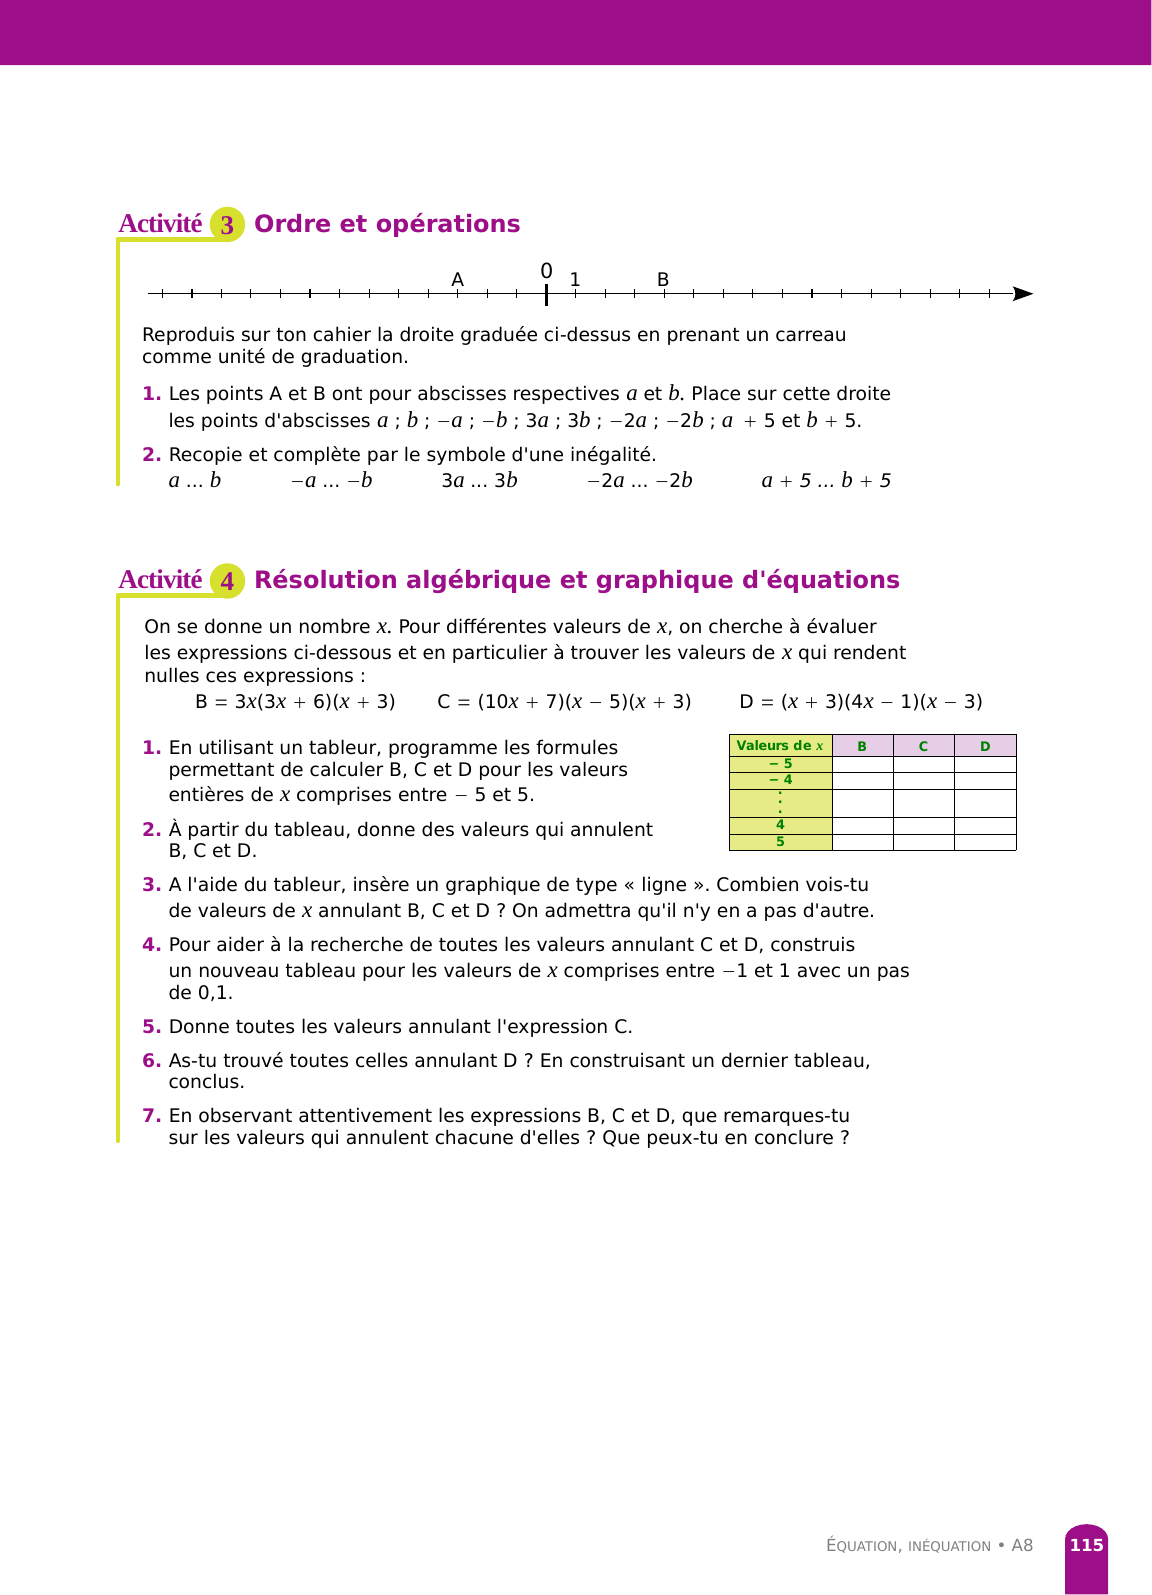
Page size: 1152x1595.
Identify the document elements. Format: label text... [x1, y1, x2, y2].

list Donne toutes les valeurs annulant l'expression C. [142, 1016, 915, 1038]
text Résolution algébrique et graphique d'équations [233, 563, 1033, 594]
text Activité [118, 563, 222, 593]
text Ordre et opérations [234, 207, 1033, 238]
list À partir du tableau, donne des valeurs qui annulent B, C et D. [142, 818, 915, 862]
list A l'aide du tableur, insère un graphique de type « ligne ». Combien vois-tu de valeurs de x annulant B, C et D ? On admettra qu'il n'y en a pas d'autre. [142, 874, 915, 922]
list B = 3x(3x  6)(x  3) C = (10x  7)(x − 5)(x  3) D = (x  3)(4x − 1)(x − 3) [142, 687, 1033, 713]
text Reproduis sur ton cahier la droite graduée ci-dessus en prenant un carreau comme unité de graduation. [142, 324, 915, 367]
list En observant attentivement les expressions B, C et D, que remarques-tu sur les valeurs qui annulent chacune d'elles ? Que peux-tu en conclure ? [142, 1105, 915, 1149]
list As-tu trouvé toutes celles annulant D ? En construisant un dernier tableau, conclus. [142, 1049, 915, 1093]
list On se donne un nombre x. Pour différentes valeurs de x, on cherche à évaluer les expressions ci-dessous et en particulier à trouver les valeurs de x qui rendent nulles ces expressions : [142, 612, 915, 687]
list Pour aider à la recherche de toutes les valeurs annulant C et D, construis un nouveau tableau pour les valeurs de x comprises entre −1 et 1 avec un pas de 0,1. [142, 934, 915, 1004]
text Activité [118, 207, 221, 237]
list En utilisant un tableur, programme les formules permettant de calculer B, C et D pour les valeurs entières de x comprises entre − 5 et 5. [142, 737, 729, 807]
text a ... b −a ... −b 3a ... 3b −2a ... −2b a  5 ... b  5 [168, 466, 915, 492]
list Les points A et B ont pour abscisses respectives a et b. Place sur cette droite les points d'abscisses a ; b ; −a ; −b ; 3a ; 3b ; −2a ; −2b ; a  5 et b  5. [142, 379, 915, 432]
list Recopie et complète par le symbole d'une inégalité. [142, 444, 915, 466]
